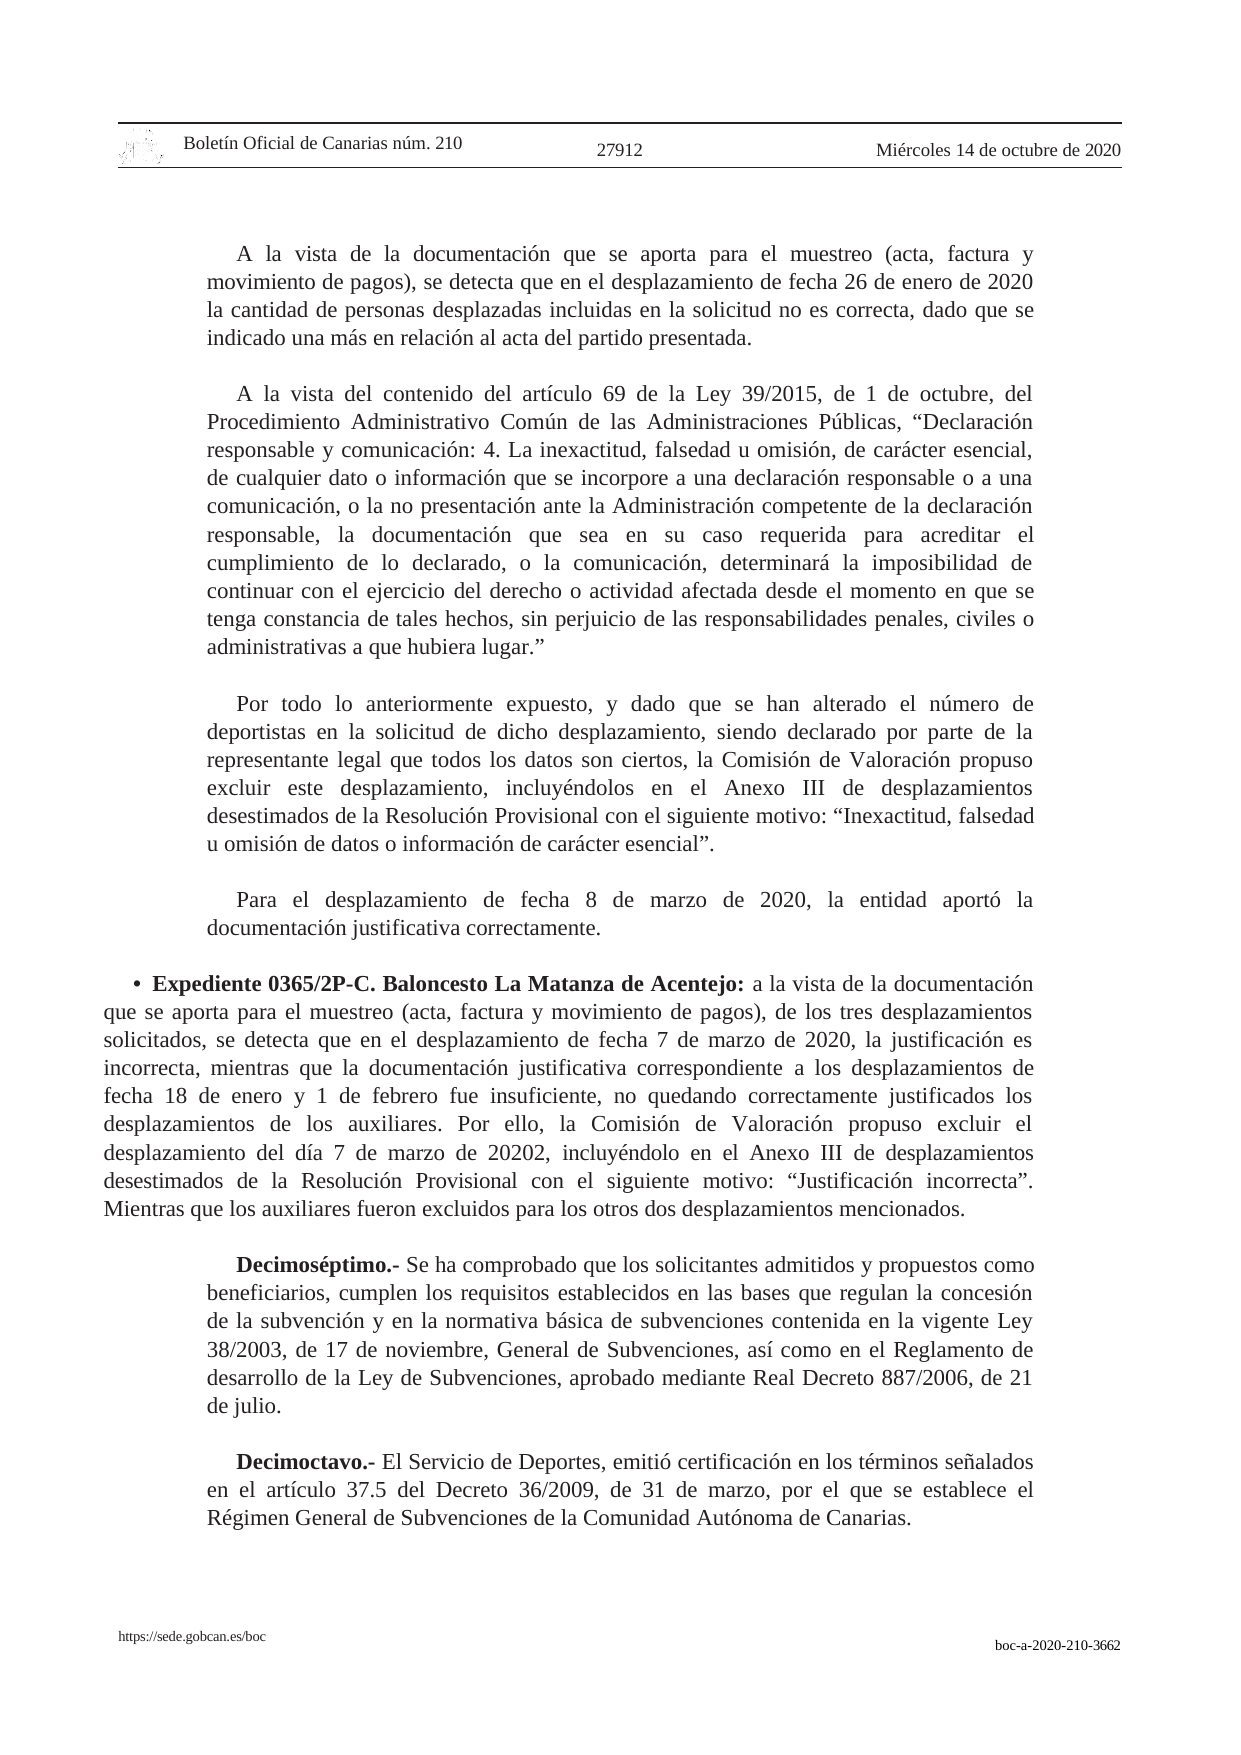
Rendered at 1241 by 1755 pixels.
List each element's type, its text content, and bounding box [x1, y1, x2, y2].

list Expediente 0365/2P-C. Baloncesto La Matanza de Acentejo: a la vista de la documentación que se aporta para el muestreo (acta, factura y movimiento de pagos), de los tres desplazamientos solicitados, se detecta que en el desplazamiento de fecha 7 de marzo de 2020, la justificación es incorrecta, mientras que la documentación justificativa correspondiente a los desplazamientos de fecha 18 de enero y 1 de febrero fue insuficiente, no quedando correctamente justificados los desplazamientos de los auxiliares. Por ello, la Comisión de Valoración propuso excluir el desplazamiento del día 7 de marzo de 20202, incluyéndolo en el Anexo III de desplazamientos desestimados de la Resolución Provisional con el siguiente motivo: “Justificación incorrecta”. Mientras que los auxiliares fueron excluidos para los otros dos desplazamientos mencionados. [103, 970, 1034, 1221]
text Para el desplazamiento de fecha 8 de marzo de 2020, la entidad aportó la documentación justificativa correctamente. [207, 886, 1034, 941]
text A la vista de la documentación que se aporta para el muestreo (acta, factura y movimiento de pagos), se detecta que en el desplazamiento de fecha 26 de enero de 2020 la cantidad de personas desplazadas incluidas en la solicitud no es correcta, dado que se indicado una más en relación al acta del partido presentada. [207, 240, 1034, 351]
text Decimoctavo.- El Servicio de Deportes, emitió certificación en los términos señalados en el artículo 37.5 del Decreto 36/2009, de 31 de marzo, por el que se establece el Régimen General de Subvenciones de la Comunidad Autónoma de Canarias. [207, 1448, 1034, 1531]
text Boletín Oficial de Canarias núm. 210 [183, 132, 466, 154]
text Decimoséptimo.- Se ha comprobado que los solicitantes admitidos y propuestos como beneficiarios, cumplen los requisitos establecidos en las bases que regulan la concesión de la subvención y en la normativa básica de subvenciones contenida en la vigente Ley 38/2003, de 17 de noviembre, General de Subvenciones, así como en el Reglamento de desarrollo de la Ley de Subvenciones, aprobado mediante Real Decreto 887/2006, de 21 de julio. [207, 1251, 1034, 1418]
text 27912 [597, 139, 648, 161]
text A la vista del contenido del artículo 69 de la Ley 39/2015, de 1 de octubre, del Procedimiento Administrativo Común de las Administraciones Públicas, “Declaración responsable y comunicación: 4. La inexactitud, falsedad u omisión, de carácter esencial, de cualquier dato o información que se incorpore a una declaración responsable o a una comunicación, o la no presentación ante la Administración competente de la declaración responsable, la documentación que sea en su caso requerida para acreditar el cumplimiento de lo declarado, o la comunicación, determinará la imposibilidad de continuar con el ejercicio del derecho o actividad afectada desde el momento en que se tenga constancia de tales hechos, sin perjuicio de las responsabilidades penales, civiles o administrativas a que hubiera lugar.” [207, 380, 1034, 659]
text https://sede.gobcan.es/boc [118, 1627, 276, 1644]
text boc-a-2020-210-3662 [995, 1637, 1137, 1654]
text Miércoles 14 de octubre de 2020 [876, 139, 1137, 161]
text Por todo lo anteriormente expuesto, y dado que se han alterado el número de deportistas en la solicitud de dicho desplazamiento, siendo declarado por parte de la representante legal que todos los datos son ciertos, la Comisión de Valoración propuso excluir este desplazamiento, incluyéndolos en el Anexo III de desplazamientos desestimados de la Resolución Provisional con el siguiente motivo: “Inexactitud, falsedad u omisión de datos o información de carácter esencial”. [207, 690, 1034, 857]
